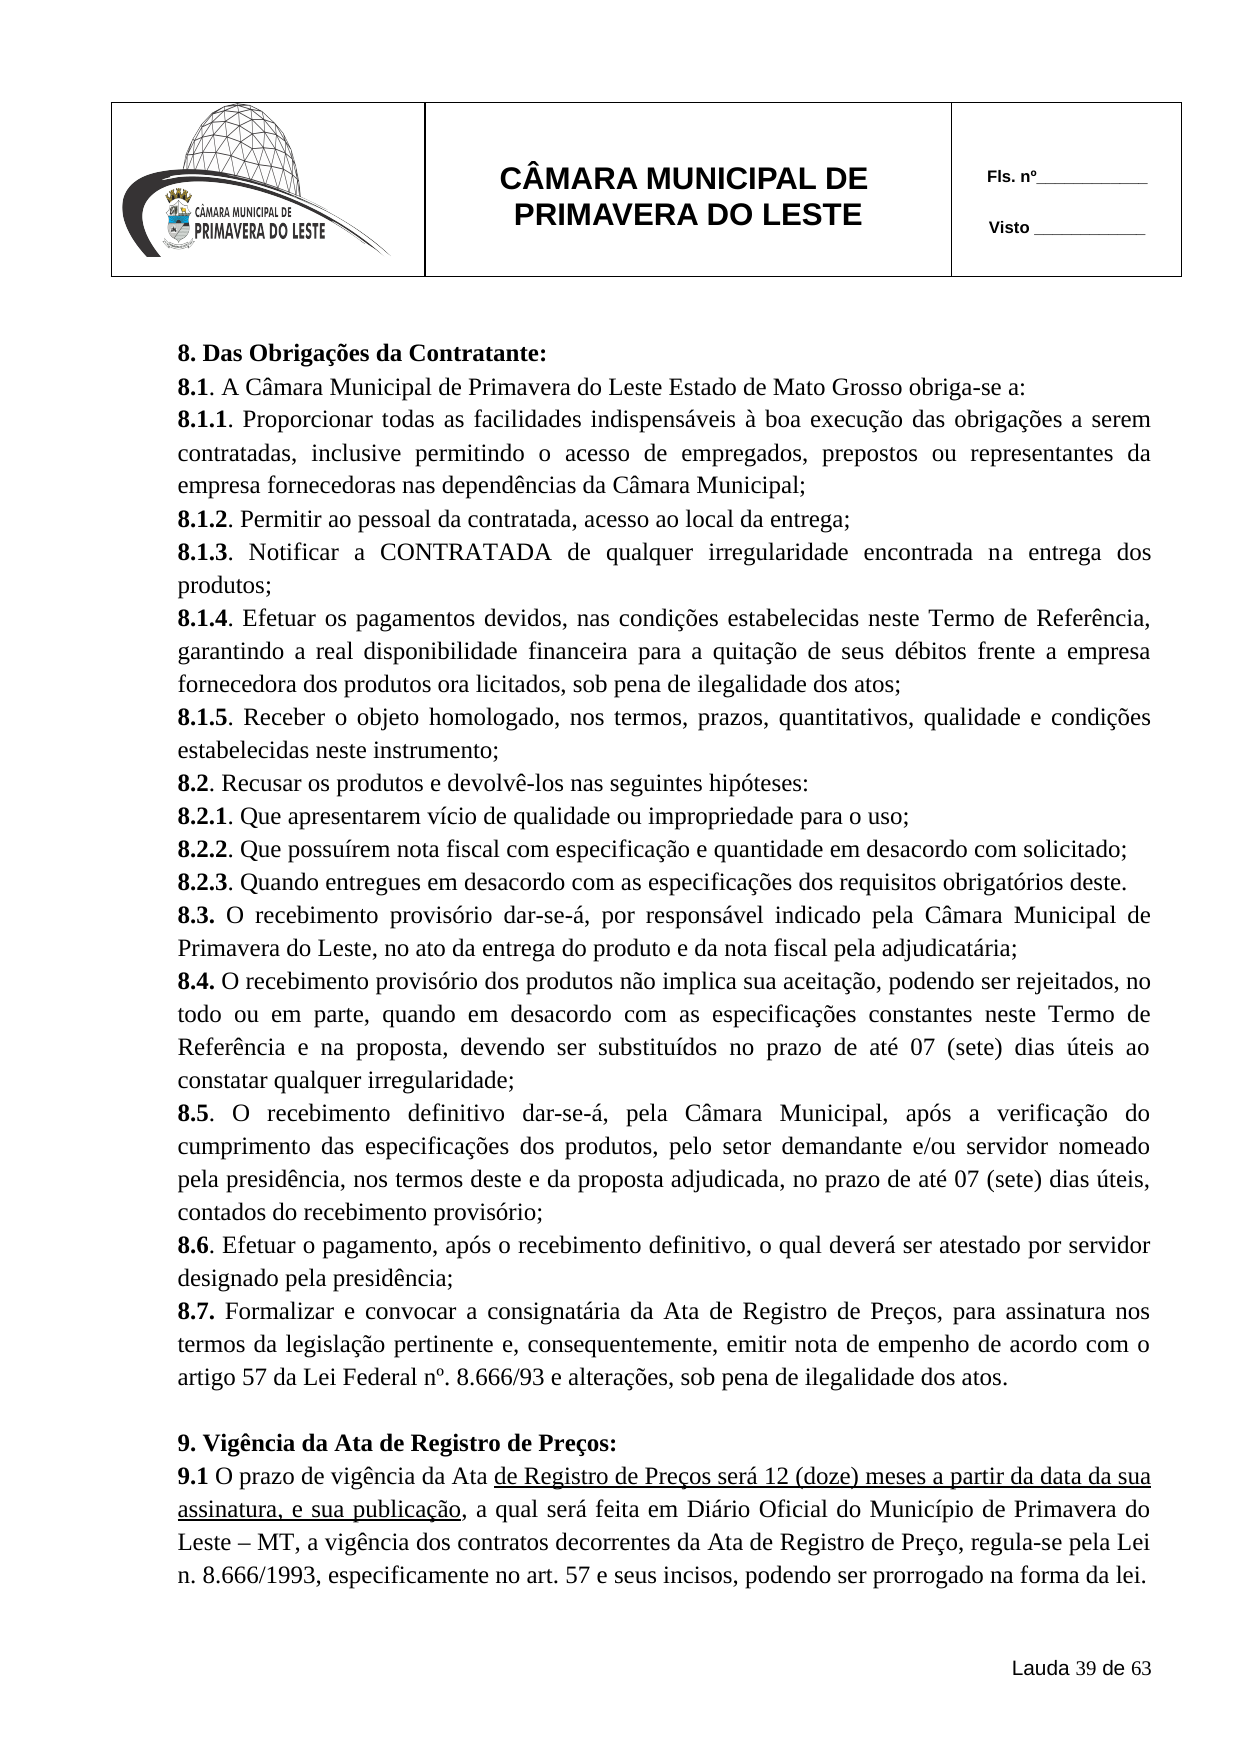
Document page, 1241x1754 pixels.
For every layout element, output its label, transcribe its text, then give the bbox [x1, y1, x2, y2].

text 8.1.5. Receber o objeto homologado, nos termos, prazos, quantitativos, qualidade e condições estabelecidas neste instrumento; [177, 702, 1152, 763]
text 8. Das Obrigações da Contratante: [177, 338, 1152, 367]
text 8.2. Recusar os produtos e devolvê-los nas seguintes hipóteses: [177, 768, 1152, 797]
text 8.1. A Câmara Municipal de Primavera do Leste Estado de Mato Grosso obriga-se a: [177, 372, 1152, 400]
text 8.6. Efetuar o pagamento, após o recebimento definitivo, o qual deverá ser atestado por servidor designado pela presidência; [177, 1230, 1152, 1292]
text 8.1.4. Efetuar os pagamentos devidos, nas condições estabelecidas neste Termo de Referência, garantindo a real disponibilidade financeira para a quitação de seus débitos frente a empresa fornecedora dos produtos ora licitados, sob pena de ilegalidade dos atos; [177, 603, 1152, 697]
picture [122, 103, 392, 257]
text 8.1.3. Notificar a CONTRATADA de qualquer irregularidade encontrada na entrega dos produtos; [177, 537, 1152, 598]
text 8.2.2. Que possuírem nota fiscal com especificação e quantidade em desacordo com solicitado; [177, 834, 1152, 863]
text 8.2.1. Que apresentarem vício de qualidade ou impropriedade para o uso; [177, 801, 1152, 829]
text 8.7. Formalizar e convocar a consignatária da Ata de Registro de Preços, para assinatura nos termos da legislação pertinente e, consequentemente, emitir nota de empenho de acordo com o artigo 57 da Lei Federal nº. 8.666/93 e alterações, sob pena de ilegalidade dos atos. [177, 1296, 1152, 1391]
text 8.2.3. Quando entregues em desacordo com as especificações dos requisitos obrigatórios deste. [177, 867, 1152, 896]
text 8.3. O recebimento provisório dar-se-á, por responsável indicado pela Câmara Municipal de Primavera do Leste, no ato da entrega do produto e da nota fiscal pela adjudicatária; [177, 900, 1152, 962]
text 8.5. O recebimento definitivo dar-se-á, pela Câmara Municipal, após a verificação do cumprimento das especificações dos produtos, pelo setor demandante e/ou servidor nomeado pela presidência, nos termos deste e da proposta adjudicada, no prazo de até 07 (sete) dias úteis, contados do recebimento provisório; [177, 1098, 1152, 1226]
text 8.1.2. Permitir ao pessoal da contratada, acesso ao local da entrega; [177, 504, 1152, 532]
text 9.1 O prazo de vigência da Ata de Registro de Preços será 12 (doze) meses a partir da data da sua assinatura, e sua publicação, a qual será feita em Diário Oficial do Município de Primavera do Leste – MT, a vigência dos contratos decorrentes da Ata de Registro de Preço, regula-se pela Lei n. 8.666/1993, especificamente no art. 57 e seus incisos, podendo ser prorrogado na forma da lei. [177, 1461, 1152, 1589]
text 8.4. O recebimento provisório dos produtos não implica sua aceitação, podendo ser rejeitados, no todo ou em parte, quando em desacordo com as especificações constantes neste Termo de Referência e na proposta, devendo ser substituídos no prazo de até 07 (sete) dias úteis ao constatar qualquer irregularidade; [177, 966, 1152, 1094]
text 9. Vigência da Ata de Registro de Preços: [177, 1428, 1152, 1457]
text 8.1.1. Proporcionar todas as facilidades indispensáveis à boa execução das obrigações a serem contratadas, inclusive permitindo o acesso de empregados, prepostos ou representantes da empresa fornecedoras nas dependências da Câmara Municipal; [177, 404, 1152, 499]
